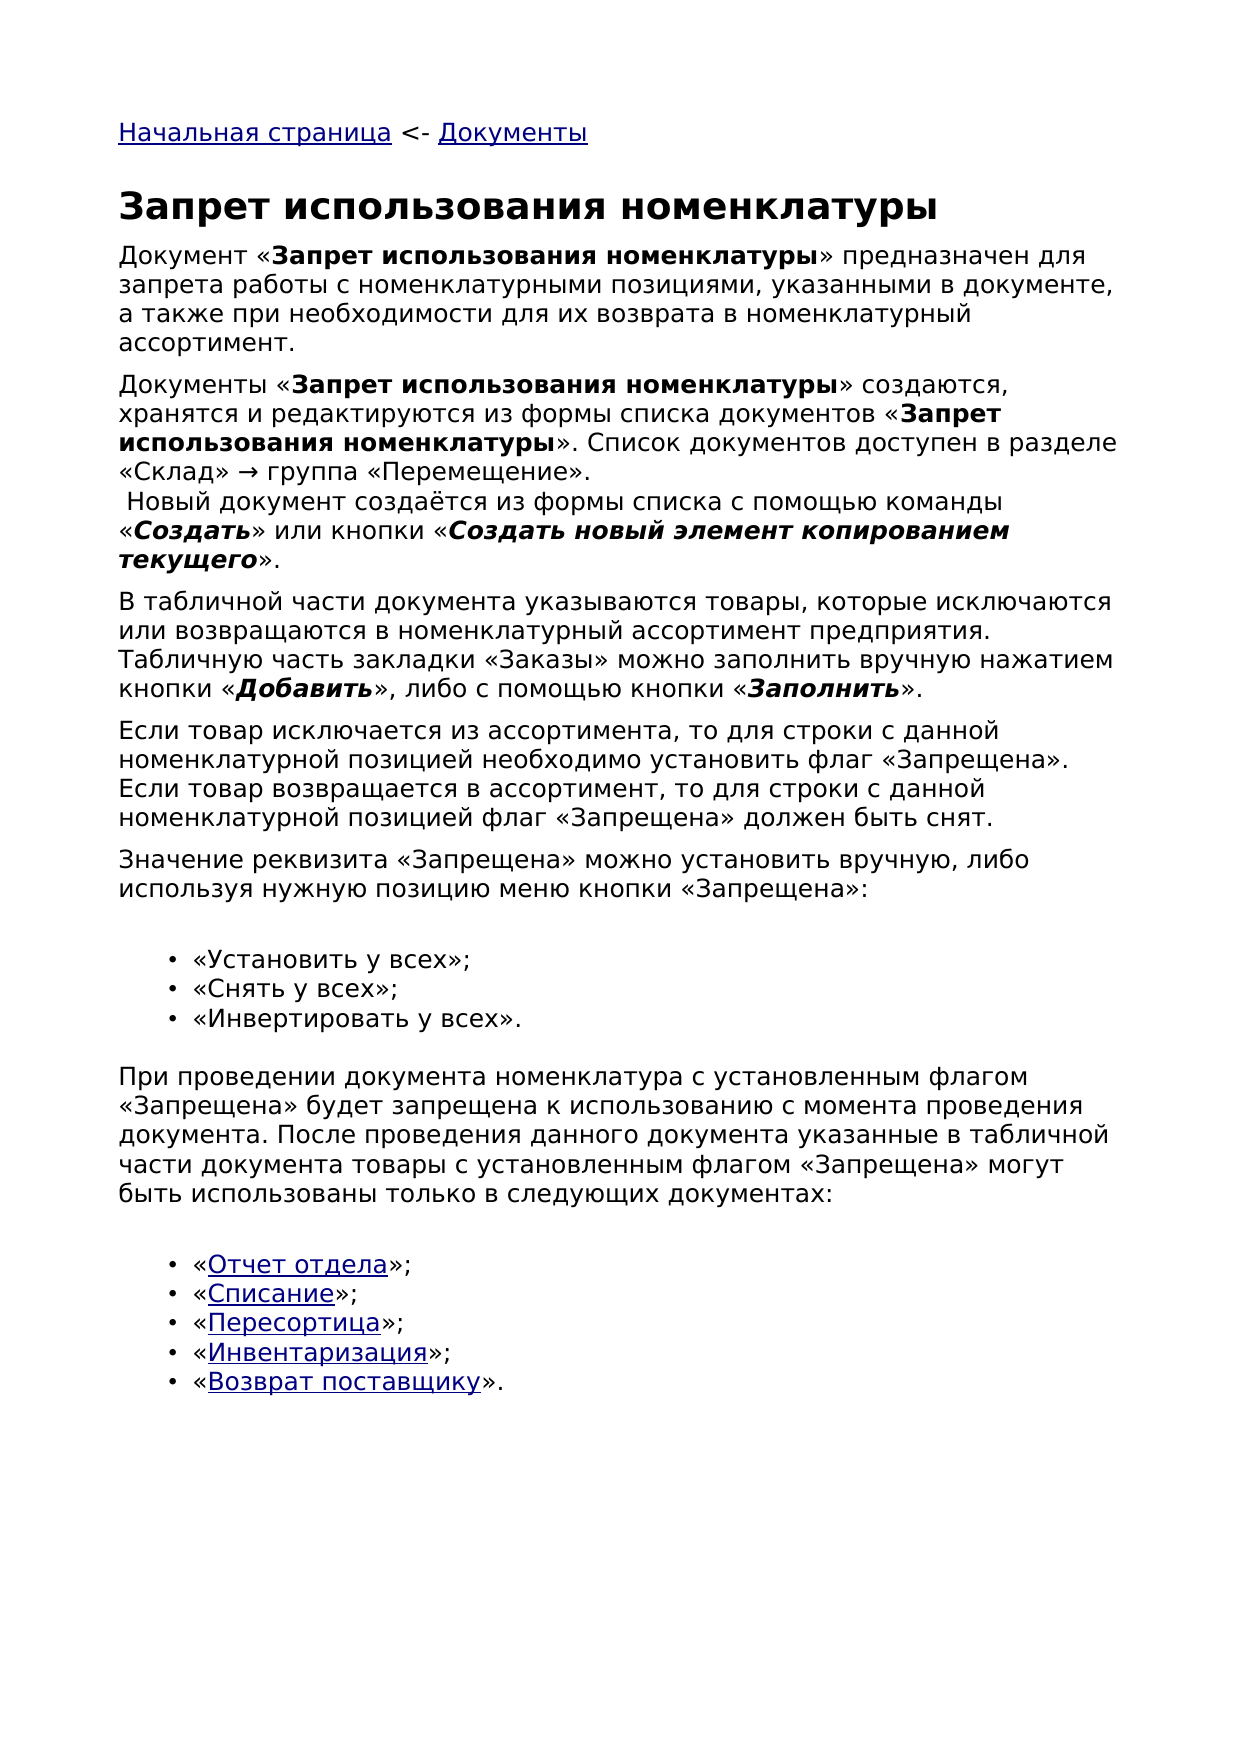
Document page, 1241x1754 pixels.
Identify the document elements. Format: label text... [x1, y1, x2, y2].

text При проведении документа номенклатура с установленным флагом «Запрещена» будет запрещена к использованию с момента проведения документа. После проведения данного документа указанные в табличной части документа товары с установленным флагом «Запрещена» могут быть использованы только в следующих документах: [118, 1062, 1122, 1208]
list «Инвертировать у всех». [177, 1004, 1122, 1033]
list «Пересортица»; [177, 1308, 1122, 1338]
list «Установить у всех»; [177, 945, 1122, 974]
list «Инвентаризация»; [177, 1338, 1122, 1367]
text Документ «Запрет использования номенклатуры» предназначен для запрета работы с номенклатурными позициями, указанными в документе, а также при необходимости для их возврата в номенклатурный ассортимент. [118, 241, 1122, 358]
list «Снять у всех»; [177, 974, 1122, 1004]
text Значение реквизита «Запрещена» можно установить вручную, либо используя нужную позицию меню кнопки «Запрещена»: [118, 845, 1122, 903]
text В табличной части документа указываются товары, которые исключаются или возвращаются в номенклатурный ассортимент предприятия. Табличную часть закладки «Заказы» можно заполнить вручную нажатием кнопки «Добавить», либо с помощью кнопки «Заполнить». [118, 587, 1122, 703]
list «Возврат поставщику». [177, 1367, 1122, 1396]
list «Отчет отдела»; [177, 1250, 1122, 1279]
list «Списание»; [177, 1279, 1122, 1308]
subtitle Запрет использования номенклатуры [118, 185, 1122, 228]
text Если товар исключается из ассортимента, то для строки с данной номенклатурной позицией необходимо установить флаг «Запрещена». Если товар возвращается в ассортимент, то для строки с данной номенклатурной позицией флаг «Запрещена» должен быть снят. [118, 716, 1122, 833]
text Документы «Запрет использования номенклатуры» создаются, хранятся и редактируются из формы списка документов «Запрет использования номенклатуры». Список документов доступен в разделе «Склад» → группа «Перемещение». Новый документ создаётся из формы списка с помощью команды «Создать» или кнопки «Создать новый элемент копированием текущего». [118, 370, 1122, 574]
text Начальная страница <- Документы [118, 118, 1122, 147]
